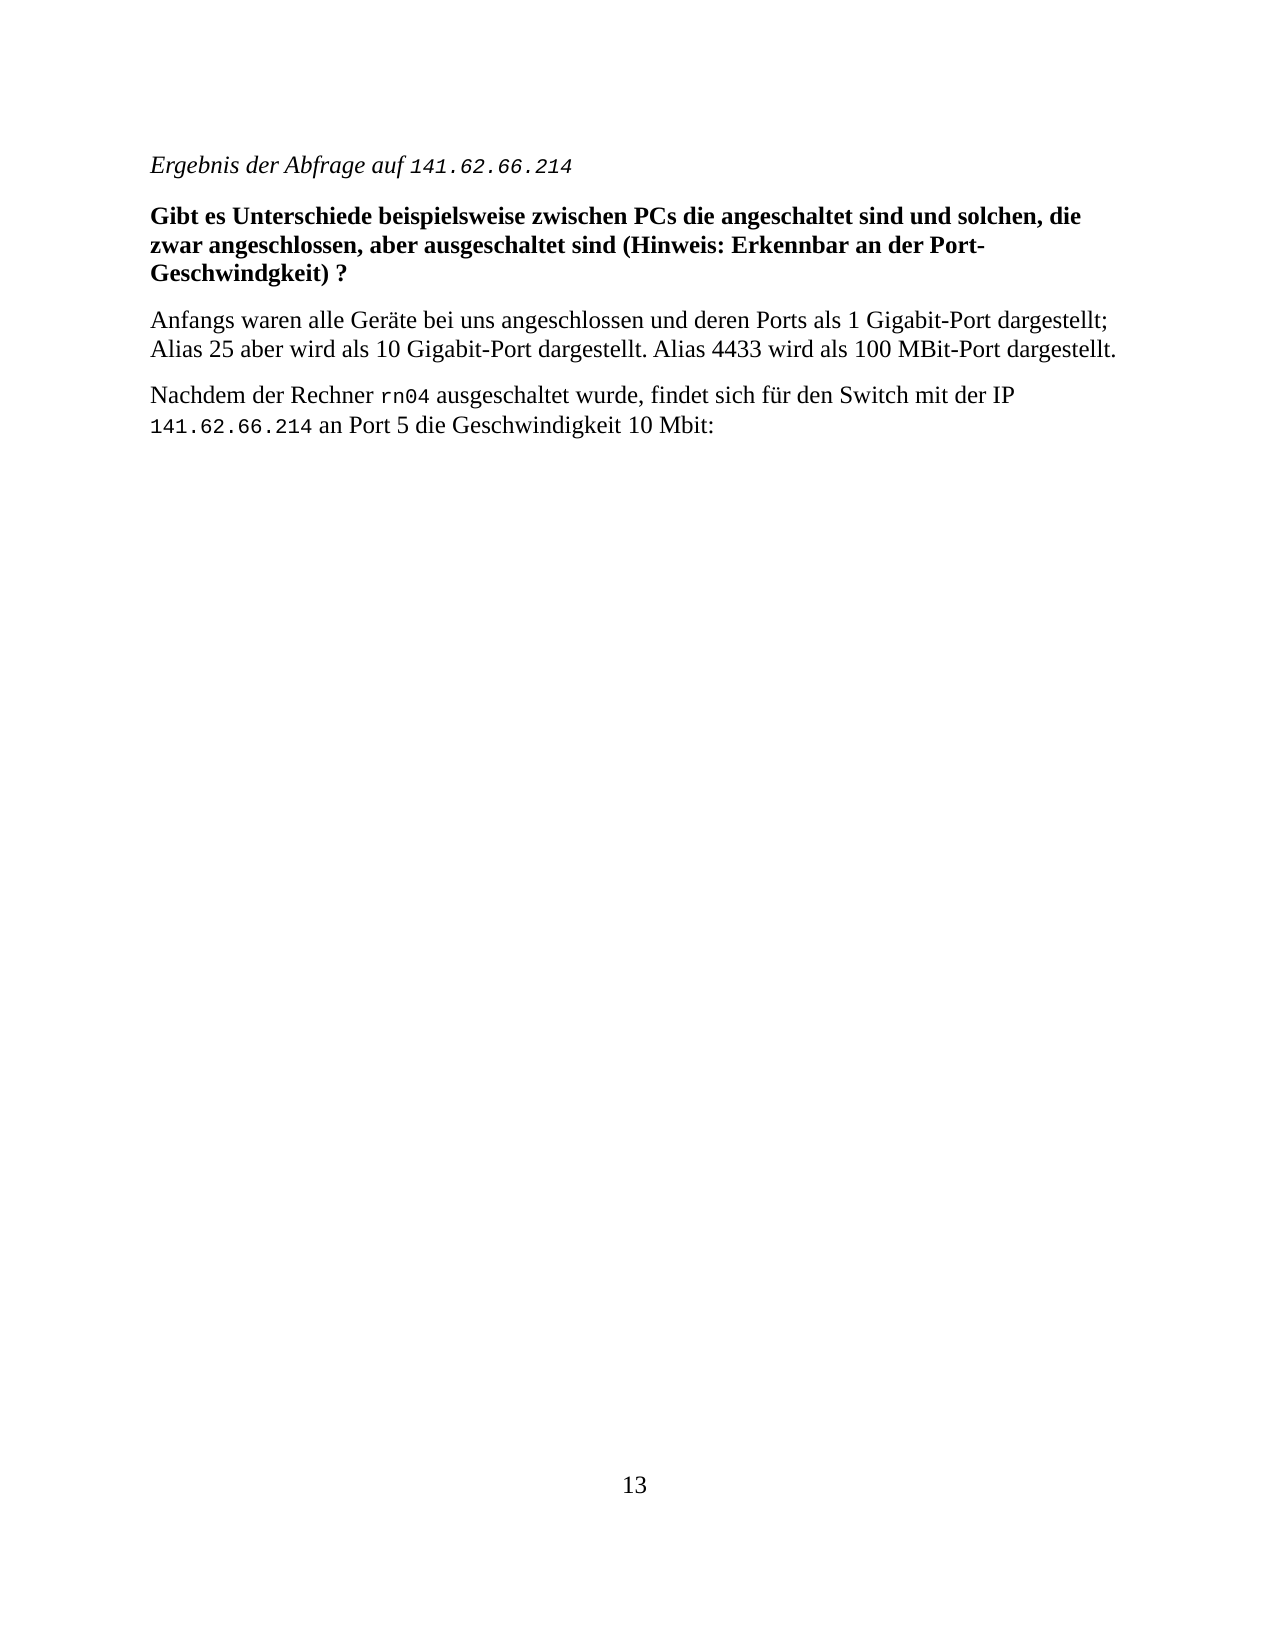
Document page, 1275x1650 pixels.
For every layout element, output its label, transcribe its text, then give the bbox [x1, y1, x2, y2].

text Nachdem der Rechner rn04 ausgeschaltet wurde, findet sich für den Switch mit der IP 141.62.66.214 an Port 5 die Geschwindigkeit 10 Mbit: [150, 381, 1125, 440]
text Ergebnis der Abfrage auf 141.62.66.214 [150, 150, 1125, 179]
text Gibt es Unterschiede beispielsweise zwischen PCs die angeschaltet sind und solchen, die zwar angeschlossen, aber ausgeschaltet sind (Hinweis: Erkennbar an der Port-Geschwindgkeit) ? [150, 201, 1125, 287]
text Anfangs waren alle Geräte bei uns angeschlossen und deren Ports als 1 Gigabit-Port dargestellt; Alias 25 aber wird als 10 Gigabit-Port dargestellt. Alias 4433 wird als 100 MBit-Port dargestellt. [150, 305, 1125, 363]
